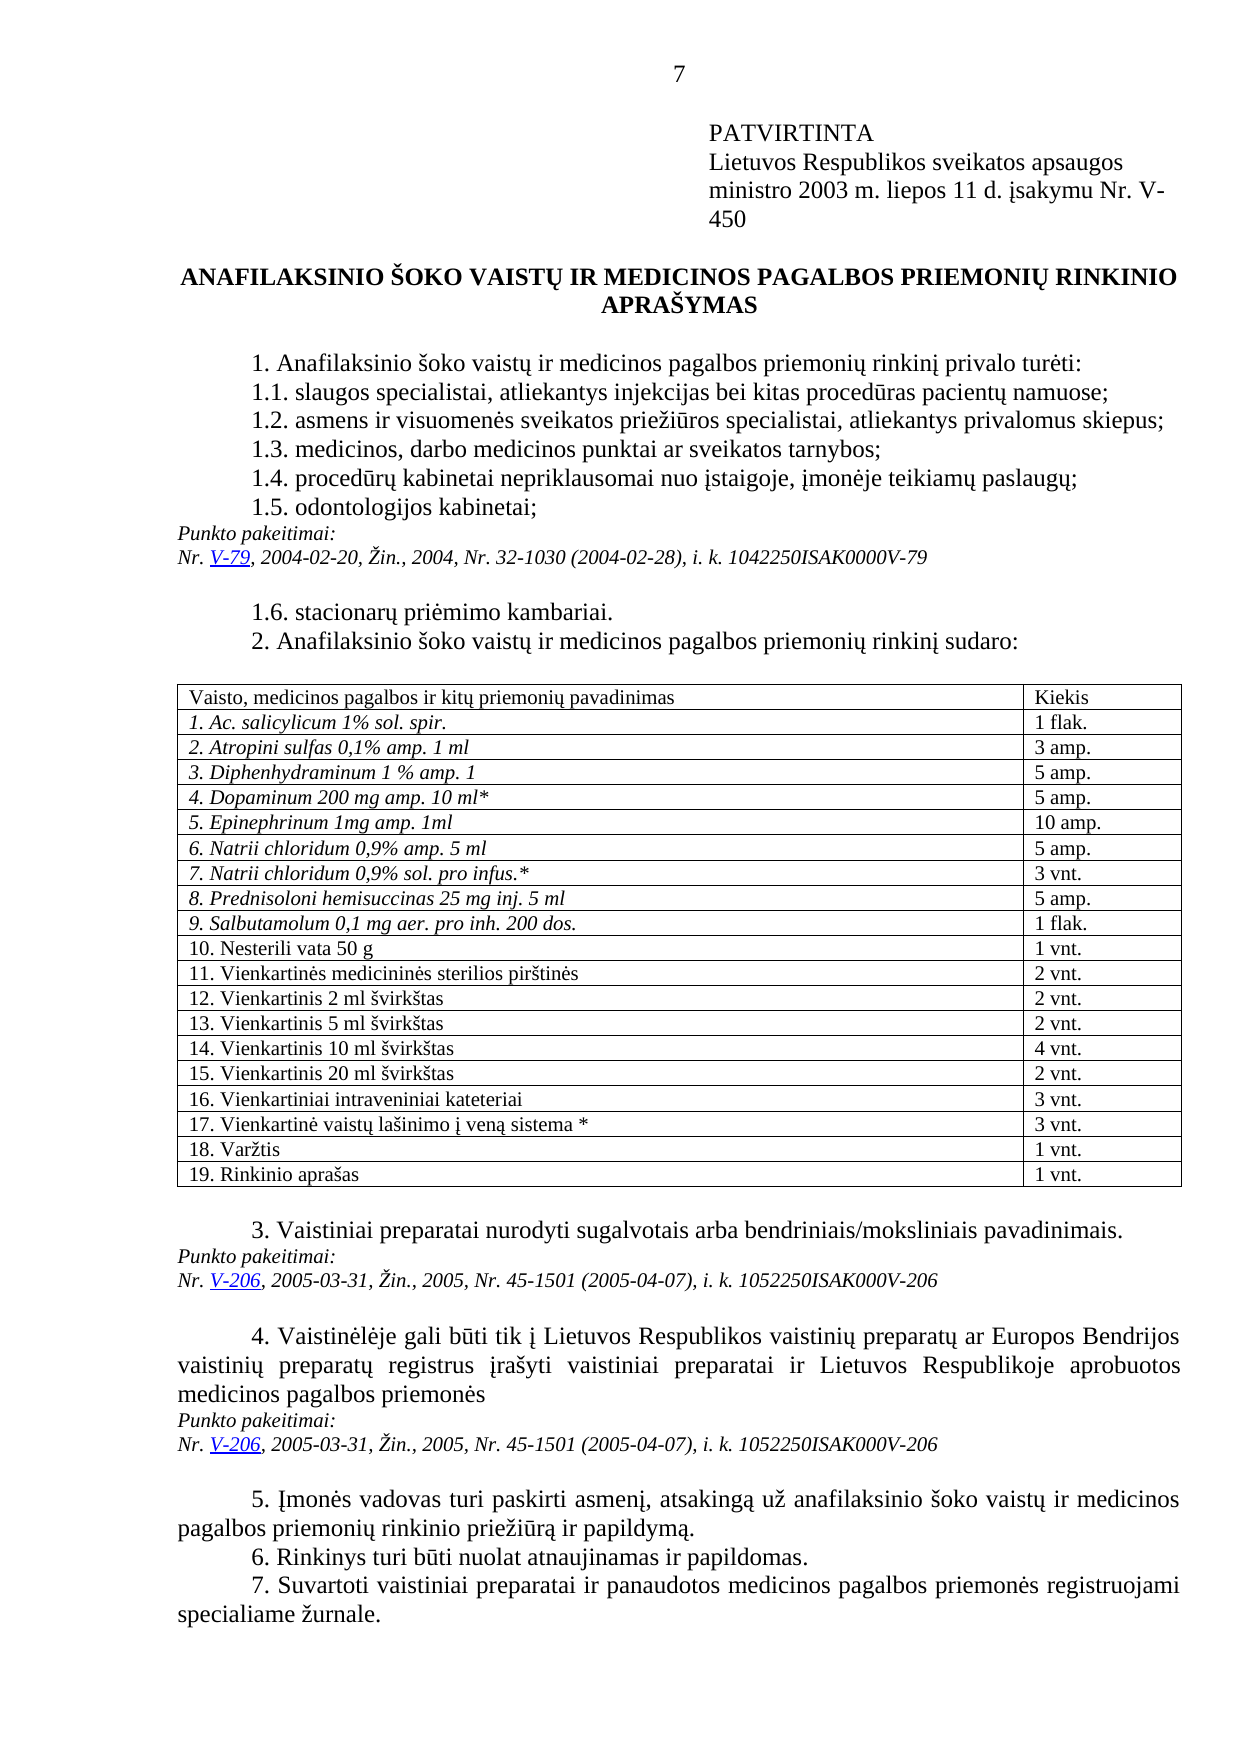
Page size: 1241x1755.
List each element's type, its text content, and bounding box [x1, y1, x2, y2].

table_cell 1 flak. [1024, 911, 1181, 935]
table_cell 4. Dopaminum 200 mg amp. 10 ml* [178, 785, 1023, 809]
text 1.1. slaugos specialistai, atliekantys injekcijas bei kitas procedūras pacientų namuose; [177, 377, 1181, 406]
table_cell 5. Epinephrinum 1mg amp. 1ml [178, 810, 1023, 834]
text Nr. V-206, 2005-03-31, Žin., 2005, Nr. 45-1501 (2005-04-07), i. k. 1052250ISAK000V-206 [177, 1268, 1181, 1292]
text ministro 2003 m. liepos 11 d. įsakymu Nr. V- [177, 176, 1181, 204]
table_cell 10 amp. [1024, 810, 1181, 834]
text 6. Rinkinys turi būti nuolat atnaujinamas ir papildomas. [177, 1542, 1181, 1571]
table_cell 5 amp. [1024, 835, 1181, 859]
table_cell 2 vnt. [1024, 1061, 1181, 1085]
text Lietuvos Respublikos sveikatos apsaugos [177, 147, 1181, 176]
text 1.3. medicinos, darbo medicinos punktai ar sveikatos tarnybos; [177, 434, 1181, 463]
table_header Vaisto, medicinos pagalbos ir kitų priemonių pavadinimas [178, 685, 1023, 709]
text Punkto pakeitimai: [177, 1244, 1181, 1268]
table_header Kiekis [1024, 685, 1181, 709]
table_cell 1 flak. [1024, 710, 1181, 734]
text PATVIRTINTA [709, 118, 1181, 147]
text 1.6. stacionarų priėmimo kambariai. [177, 597, 1181, 626]
table_cell 11. Vienkartinės medicininės sterilios pirštinės [178, 961, 1023, 985]
table_cell 3 vnt. [1024, 1112, 1181, 1136]
text ANAFILAKSINIO ŠOKO VAISTŲ IR MEDICINOS PAGALBOS PRIEMONIŲ RINKINIO APRAŠYMAS [177, 262, 1181, 319]
text Nr. V-79, 2004-02-20, Žin., 2004, Nr. 32-1030 (2004-02-28), i. k. 1042250ISAK0000V-79 [177, 545, 1181, 569]
table_cell 4 vnt. [1024, 1036, 1181, 1060]
text 450 [177, 204, 1181, 233]
table_cell 2. Atropini sulfas 0,1% amp. 1 ml [178, 735, 1023, 759]
text 1.2. asmens ir visuomenės sveikatos priežiūros specialistai, atliekantys privalomus skiepus; [177, 406, 1181, 434]
table_cell 15. Vienkartinis 20 ml švirkštas [178, 1061, 1023, 1085]
table_cell 14. Vienkartinis 10 ml švirkštas [178, 1036, 1023, 1060]
table_cell 3 amp. [1024, 735, 1181, 759]
table_cell 3 vnt. [1024, 861, 1181, 884]
table_cell 17. Vienkartinė vaistų lašinimo į veną sistema * [178, 1112, 1023, 1136]
table_cell 2 vnt. [1024, 986, 1181, 1010]
table_cell 3 vnt. [1024, 1086, 1181, 1111]
table_cell 1 vnt. [1024, 1162, 1181, 1186]
text 4. Vaistinėlėje gali būti tik į Lietuvos Respublikos vaistinių preparatų ar Europos Bendrijos vaistinių preparatų registrus įrašyti vaistiniai preparatai ir Lietuvos Respublikoje aprobuotos medicinos pagalbos priemonės [177, 1321, 1181, 1407]
text 7. Suvartoti vaistiniai preparatai ir panaudotos medicinos pagalbos priemonės registruojami specialiame žurnale. [177, 1571, 1181, 1628]
text 1. Anafilaksinio šoko vaistų ir medicinos pagalbos priemonių rinkinį privalo turėti: [177, 348, 1181, 377]
text 1.4. procedūrų kabinetai nepriklausomai nuo įstaigoje, įmonėje teikiamų paslaugų; [177, 463, 1181, 492]
table_cell 7. Natrii chloridum 0,9% sol. pro infus.* [178, 861, 1023, 884]
text Nr. V-206, 2005-03-31, Žin., 2005, Nr. 45-1501 (2005-04-07), i. k. 1052250ISAK000V-206 [177, 1432, 1181, 1456]
table_cell 2 vnt. [1024, 961, 1181, 985]
table_cell 5 amp. [1024, 760, 1181, 784]
table_cell 12. Vienkartinis 2 ml švirkštas [178, 986, 1023, 1010]
table_cell 13. Vienkartinis 5 ml švirkštas [178, 1011, 1023, 1035]
table_cell 10. Nesterili vata 50 g [178, 936, 1023, 960]
table_cell 1. Ac. salicylicum 1% sol. spir. [178, 710, 1023, 734]
text 3. Vaistiniai preparatai nurodyti sugalvotais arba bendriniais/moksliniais pavadinimais. [177, 1216, 1181, 1244]
text 5. Įmonės vadovas turi paskirti asmenį, atsakingą už anafilaksinio šoko vaistų ir medicinos pagalbos priemonių rinkinio priežiūrą ir papildymą. [177, 1484, 1181, 1542]
table_cell 18. Varžtis [178, 1137, 1023, 1161]
table_cell 2 vnt. [1024, 1011, 1181, 1035]
table_cell 16. Vienkartiniai intraveniniai kateteriai [178, 1086, 1023, 1111]
text 1.5. odontologijos kabinetai; [177, 492, 1181, 521]
table_cell 6. Natrii chloridum 0,9% amp. 5 ml [178, 835, 1023, 859]
table_cell 5 amp. [1024, 785, 1181, 809]
text Punkto pakeitimai: [177, 521, 1181, 545]
text 2. Anafilaksinio šoko vaistų ir medicinos pagalbos priemonių rinkinį sudaro: [177, 626, 1181, 655]
table_cell 9. Salbutamolum 0,1 mg aer. pro inh. 200 dos. [178, 911, 1023, 935]
table_cell 1 vnt. [1024, 936, 1181, 960]
table_cell 1 vnt. [1024, 1137, 1181, 1161]
table_cell 19. Rinkinio aprašas [178, 1162, 1023, 1186]
table_cell 3. Diphenhydraminum 1 % amp. 1 [178, 760, 1023, 784]
table_cell 5 amp. [1024, 886, 1181, 910]
table_cell 8. Prednisoloni hemisuccinas 25 mg inj. 5 ml [178, 886, 1023, 910]
text Punkto pakeitimai: [177, 1407, 1181, 1432]
